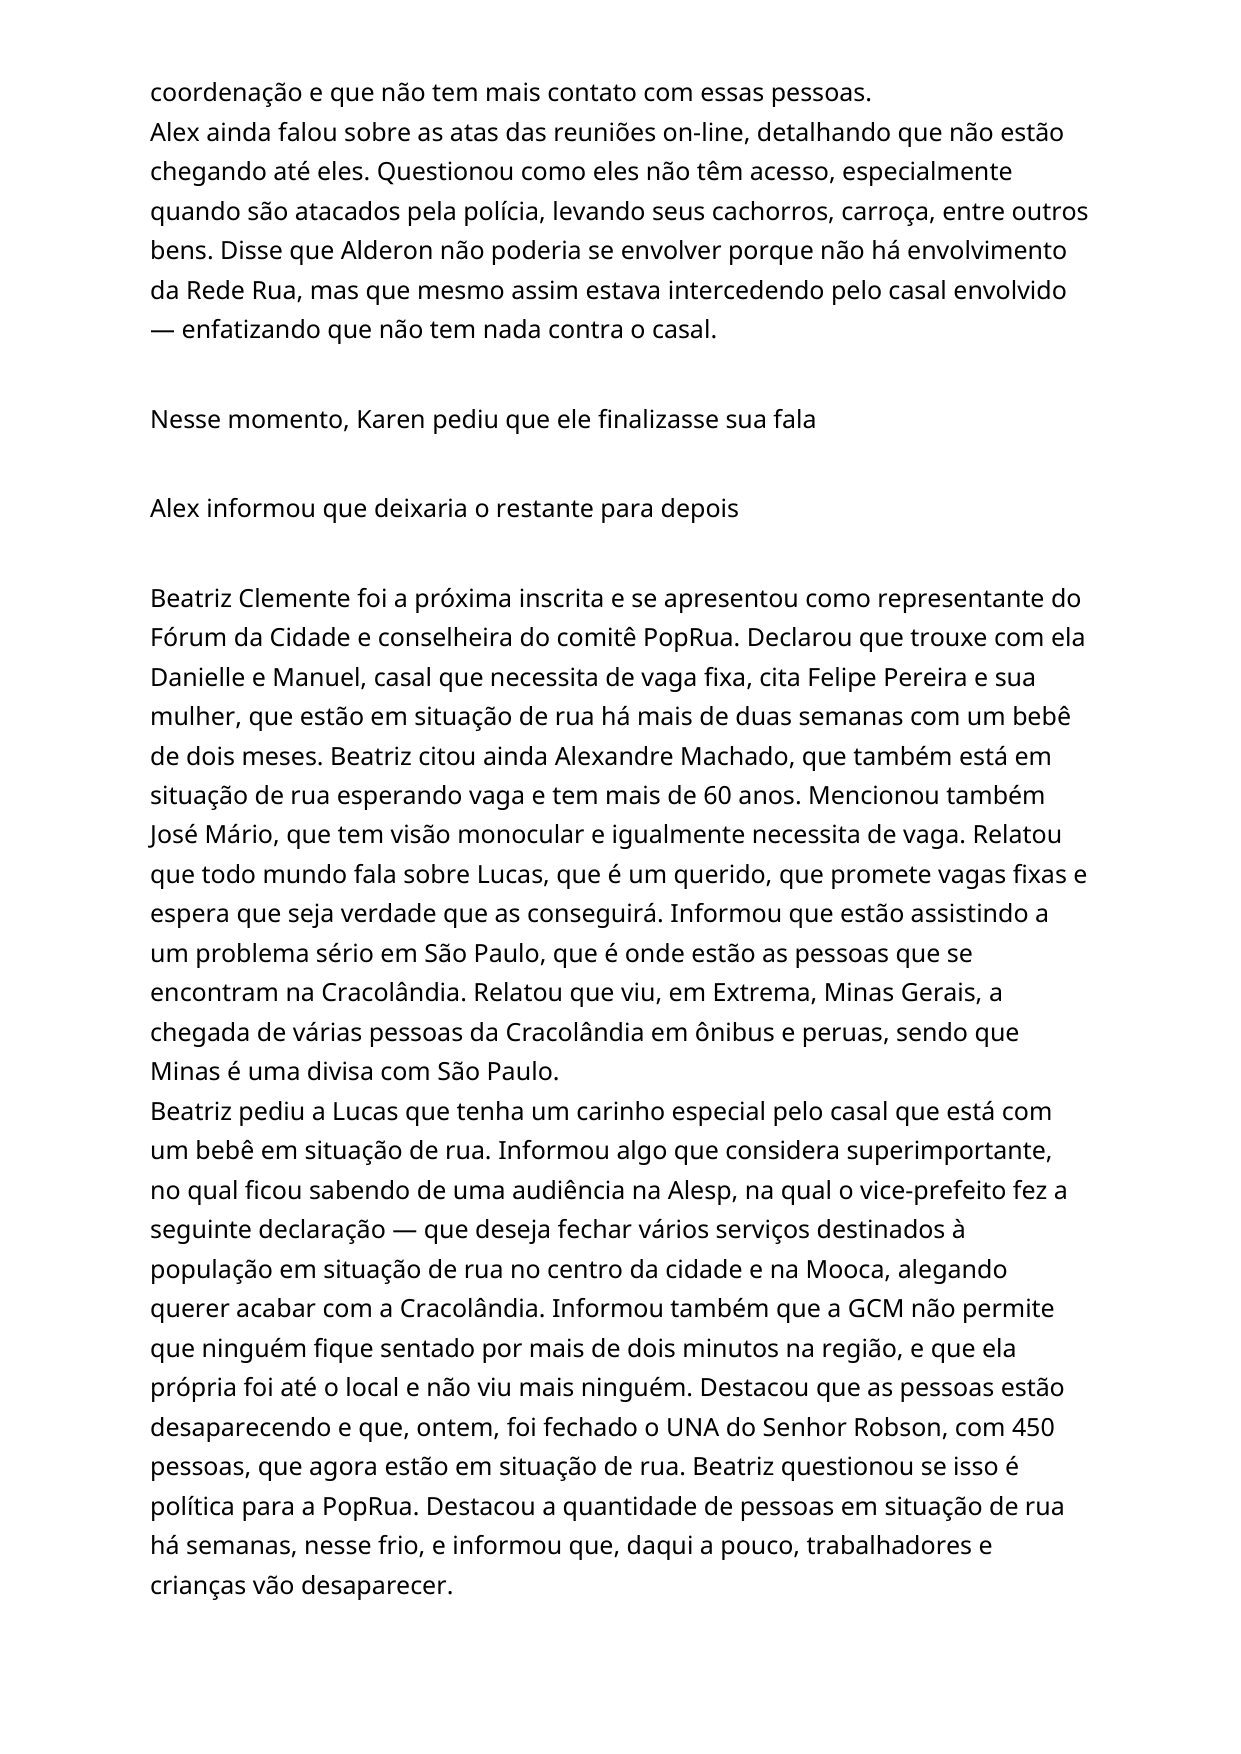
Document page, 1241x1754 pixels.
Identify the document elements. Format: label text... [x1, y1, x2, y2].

text coordenação e que não tem mais contato com essas pessoas. Alex ainda falou sobre as atas das reuniões on-line, detalhando que não estão chegando até eles. Questionou como eles não têm acesso, especialmente quando são atacados pela polícia, levando seus cachorros, carroça, entre outros bens. Disse que Alderon não poderia se envolver porque não há envolvimento da Rede Rua, mas que mesmo assim estava intercedendo pelo casal envolvido — enfatizando que não tem nada contra o casal. [150, 75, 1090, 346]
text Beatriz Clemente foi a próxima inscrita e se apresentou como representante do Fórum da Cidade e conselheira do comitê PopRua. Declarou que trouxe com ela Danielle e Manuel, casal que necessita de vaga fixa, cita Felipe Pereira e sua mulher, que estão em situação de rua há mais de duas semanas com um bebê de dois meses. Beatriz citou ainda Alexandre Machado, que também está em situação de rua esperando vaga e tem mais de 60 anos. Mencionou também José Mário, que tem visão monocular e igualmente necessita de vaga. Relatou que todo mundo fala sobre Lucas, que é um querido, que promete vagas fixas e espera que seja verdade que as conseguirá. Informou que estão assistindo a um problema sério em São Paulo, que é onde estão as pessoas que se encontram na Cracolândia. Relatou que viu, em Extrema, Minas Gerais, a chegada de várias pessoas da Cracolândia em ônibus e peruas, sendo que Minas é uma divisa com São Paulo. Beatriz pediu a Lucas que tenha um carinho especial pelo casal que está com um bebê em situação de rua. Informou algo que considera superimportante, no qual ficou sabendo de uma audiência na Alesp, na qual o vice-prefeito fez a seguinte declaração — que deseja fechar vários serviços destinados à população em situação de rua no centro da cidade e na Mooca, alegando querer acabar com a Cracolândia. Informou também que a GCM não permite que ninguém fique sentado por mais de dois minutos na região, e que ela própria foi até o local e não viu mais ninguém. Destacou que as pessoas estão desaparecendo e que, ontem, foi fechado o UNA do Senhor Robson, com 450 pessoas, que agora estão em situação de rua. Beatriz questionou se isso é política para a PopRua. Destacou a quantidade de pessoas em situação de rua há semanas, nesse frio, e informou que, daqui a pouco, trabalhadores e crianças vão desaparecer. [150, 580, 1090, 1601]
text Nesse momento, Karen pediu que ele finalizasse sua fala [150, 401, 1090, 435]
text Alex informou que deixaria o restante para depois [150, 491, 1090, 525]
